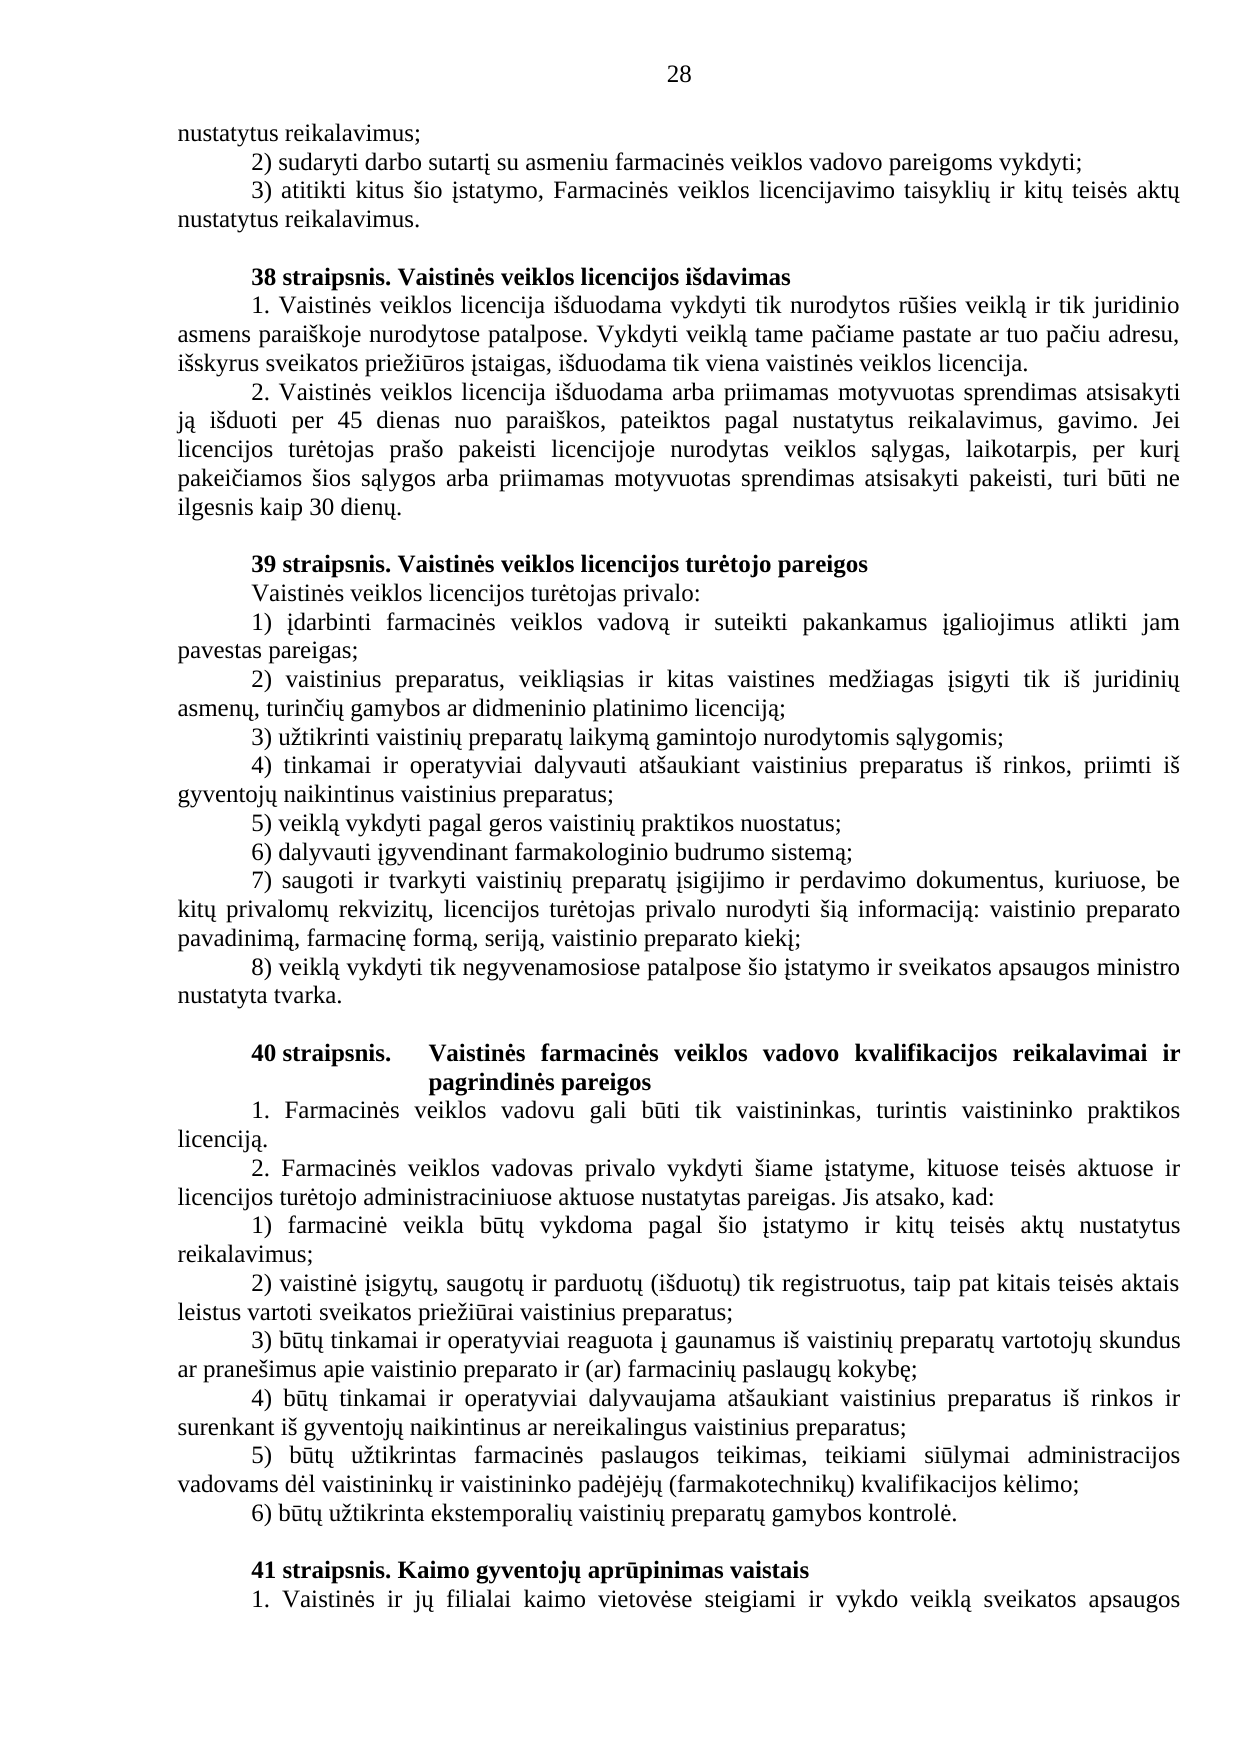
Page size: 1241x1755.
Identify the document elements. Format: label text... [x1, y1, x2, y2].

text 1) įdarbinti farmacinės veiklos vadovą ir suteikti pakankamus įgaliojimus atlikti jam pavestas pareigas; [177, 607, 1181, 664]
text 40 straipsnis. Vaistinės farmacinės veiklos vadovo kvalifikacijos reikalavimai ir pagrindinės pareigos [251, 1038, 1181, 1096]
text 2) sudaryti darbo sutartį su asmeniu farmacinės veiklos vadovo pareigoms vykdyti; [177, 147, 1181, 176]
text 6) dalyvauti įgyvendinant farmakologinio budrumo sistemą; [177, 837, 1181, 866]
text 5) būtų užtikrintas farmacinės paslaugos teikimas, teikiami siūlymai administracijos vadovams dėl vaistininkų ir vaistininko padėjėjų (farmakotechnikų) kvalifikacijos kėlimo; [177, 1441, 1181, 1498]
text 6) būtų užtikrinta ekstemporalių vaistinių preparatų gamybos kontrolė. [177, 1498, 1181, 1527]
text 8) veiklą vykdyti tik negyvenamosiose patalpose šio įstatymo ir sveikatos apsaugos ministro nustatyta tvarka. [177, 952, 1181, 1009]
text nustatytus reikalavimus; [177, 118, 1181, 147]
text 2. Vaistinės veiklos licencija išduodama arba priimamas motyvuotas sprendimas atsisakyti ją išduoti per 45 dienas nuo paraiškos, pateiktos pagal nustatytus reikalavimus, gavimo. Jei licencijos turėtojas prašo pakeisti licencijoje nurodytas veiklos sąlygas, laikotarpis, per kurį pakeičiamos šios sąlygos arba priimamas motyvuotas sprendimas atsisakyti pakeisti, turi būti ne ilgesnis kaip 30 dienų. [177, 377, 1181, 521]
text 39 straipsnis. Vaistinės veiklos licencijos turėtojo pareigos [177, 549, 1181, 578]
text 5) veiklą vykdyti pagal geros vaistinių praktikos nuostatus; [177, 808, 1181, 837]
text 3) atitikti kitus šio įstatymo, Farmacinės veiklos licencijavimo taisyklių ir kitų teisės aktų nustatytus reikalavimus. [177, 176, 1181, 233]
text Vaistinės veiklos licencijos turėtojas privalo: [177, 578, 1181, 607]
text 1. Vaistinės ir jų filialai kaimo vietovėse steigiami ir vykdo veiklą sveikatos apsaugos [177, 1584, 1181, 1613]
text 2) vaistinius preparatus, veikliąsias ir kitas vaistines medžiagas įsigyti tik iš juridinių asmenų, turinčių gamybos ar didmeninio platinimo licenciją; [177, 664, 1181, 722]
text 1) farmacinė veikla būtų vykdoma pagal šio įstatymo ir kitų teisės aktų nustatytus reikalavimus; [177, 1211, 1181, 1268]
text 1. Farmacinės veiklos vadovu gali būti tik vaistininkas, turintis vaistininko praktikos licenciją. [177, 1096, 1181, 1153]
text 4) būtų tinkamai ir operatyviai dalyvaujama atšaukiant vaistinius preparatus iš rinkos ir surenkant iš gyventojų naikintinus ar nereikalingus vaistinius preparatus; [177, 1383, 1181, 1441]
text 4) tinkamai ir operatyviai dalyvauti atšaukiant vaistinius preparatus iš rinkos, priimti iš gyventojų naikintinus vaistinius preparatus; [177, 751, 1181, 808]
text 2) vaistinė įsigytų, saugotų ir parduotų (išduotų) tik registruotus, taip pat kitais teisės aktais leistus vartoti sveikatos priežiūrai vaistinius preparatus; [177, 1268, 1181, 1326]
text 3) būtų tinkamai ir operatyviai reaguota į gaunamus iš vaistinių preparatų vartotojų skundus ar pranešimus apie vaistinio preparato ir (ar) farmacinių paslaugų kokybę; [177, 1326, 1181, 1383]
text 38 straipsnis. Vaistinės veiklos licencijos išdavimas [177, 262, 1181, 291]
text 1. Vaistinės veiklos licencija išduodama vykdyti tik nurodytos rūšies veiklą ir tik juridinio asmens paraiškoje nurodytose patalpose. Vykdyti veiklą tame pačiame pastate ar tuo pačiu adresu, išskyrus sveikatos priežiūros įstaigas, išduodama tik viena vaistinės veiklos licencija. [177, 291, 1181, 377]
text 3) užtikrinti vaistinių preparatų laikymą gamintojo nurodytomis sąlygomis; [177, 722, 1181, 751]
text 7) saugoti ir tvarkyti vaistinių preparatų įsigijimo ir perdavimo dokumentus, kuriuose, be kitų privalomų rekvizitų, licencijos turėtojas privalo nurodyti šią informaciją: vaistinio preparato pavadinimą, farmacinę formą, seriją, vaistinio preparato kiekį; [177, 866, 1181, 952]
text 2. Farmacinės veiklos vadovas privalo vykdyti šiame įstatyme, kituose teisės aktuose ir licencijos turėtojo administraciniuose aktuose nustatytas pareigas. Jis atsako, kad: [177, 1153, 1181, 1211]
text 41 straipsnis. Kaimo gyventojų aprūpinimas vaistais [177, 1556, 1181, 1584]
